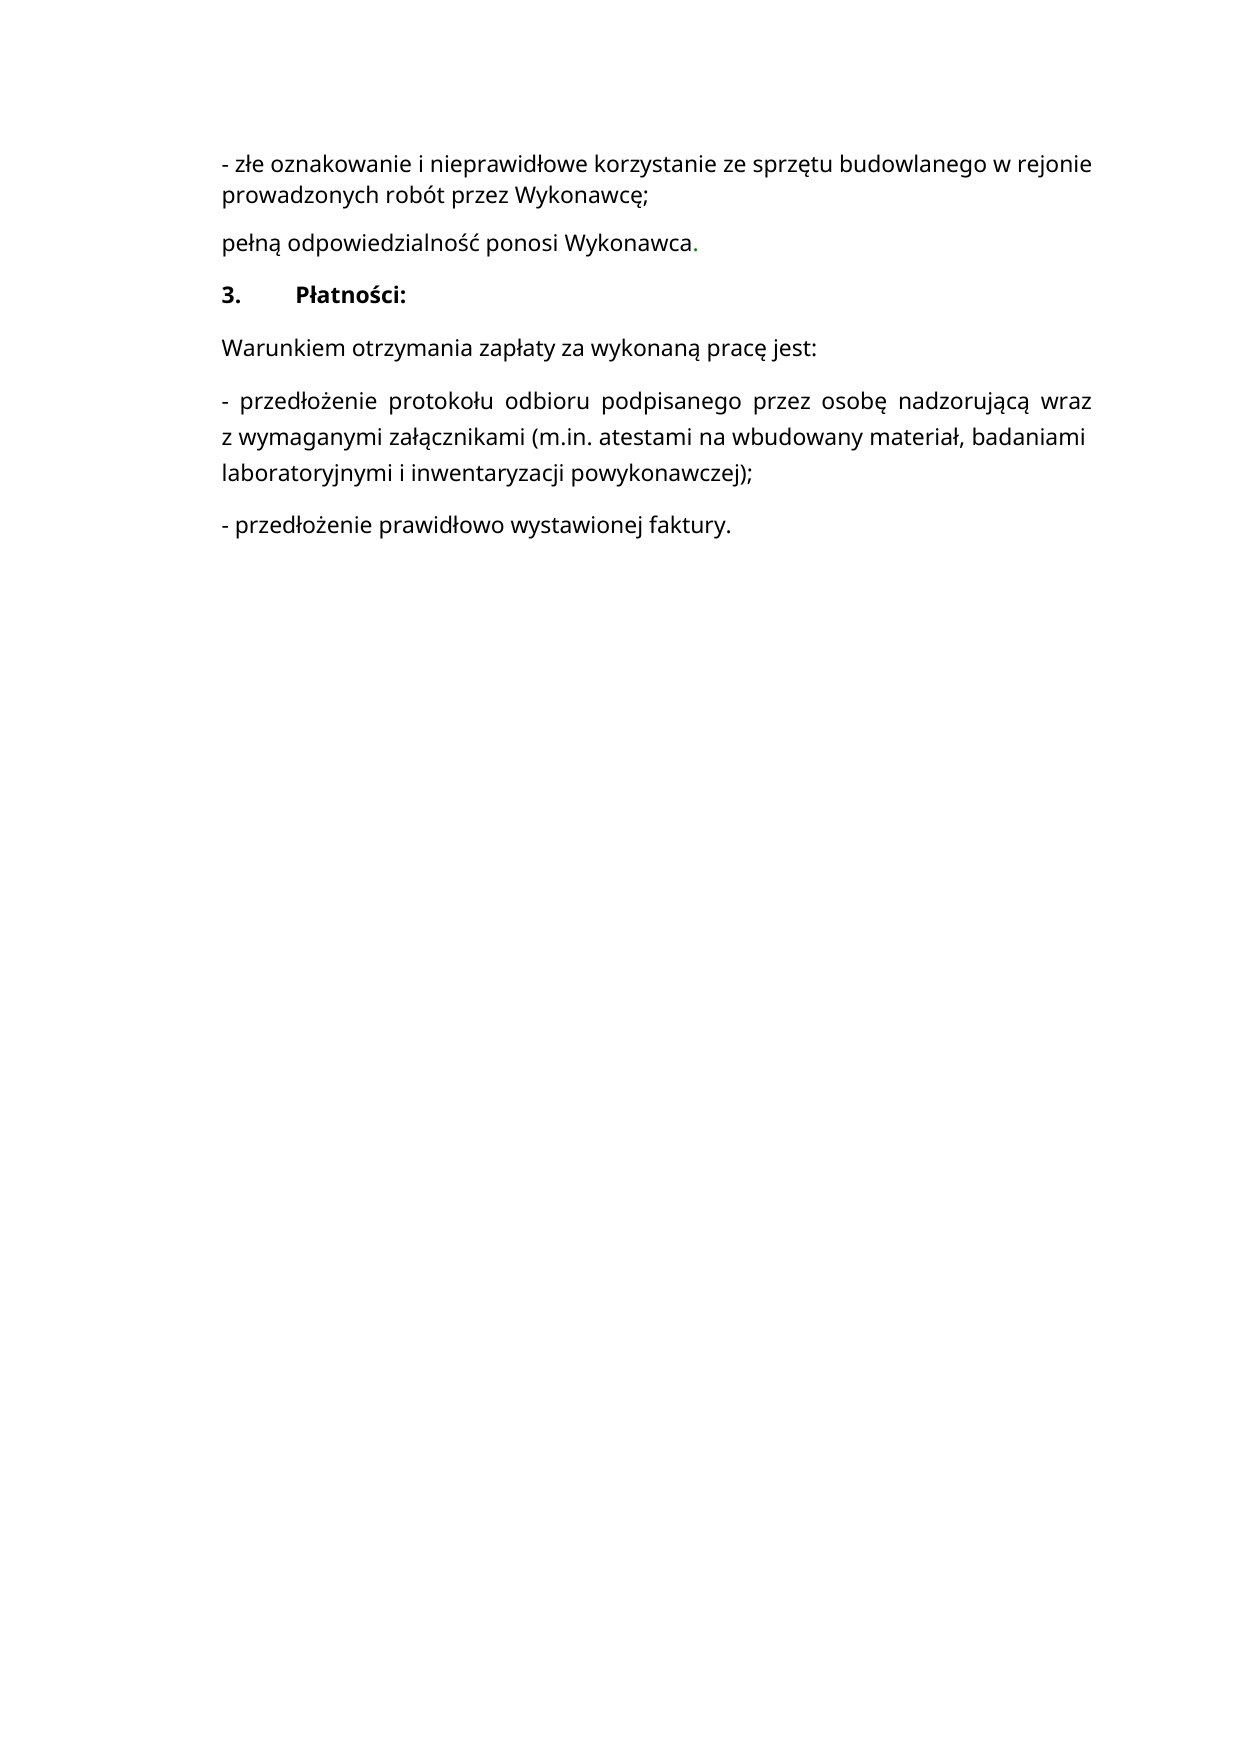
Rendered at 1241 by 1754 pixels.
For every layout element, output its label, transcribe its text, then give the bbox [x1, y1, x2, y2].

text - przedłożenie prawidłowo wystawionej faktury. [148, 509, 1093, 540]
text - złe oznakowanie i nieprawidłowe korzystanie ze sprzętu budowlanego w rejonie prowadzonych robót przez Wykonawcę; [148, 148, 1093, 210]
text pełną odpowiedzialność ponosi Wykonawca. [148, 227, 1093, 258]
text Warunkiem otrzymania zapłaty za wykonaną pracę jest: [148, 332, 1093, 363]
text - przedłożenie protokołu odbioru podpisanego przez osobę nadzorującą wraz z wymaganymi załącznikami (m.in. atestami na wbudowany materiał, badaniami laboratoryjnymi i inwentaryzacji powykonawczej); [148, 384, 1093, 488]
list Płatności: [221, 279, 1093, 311]
